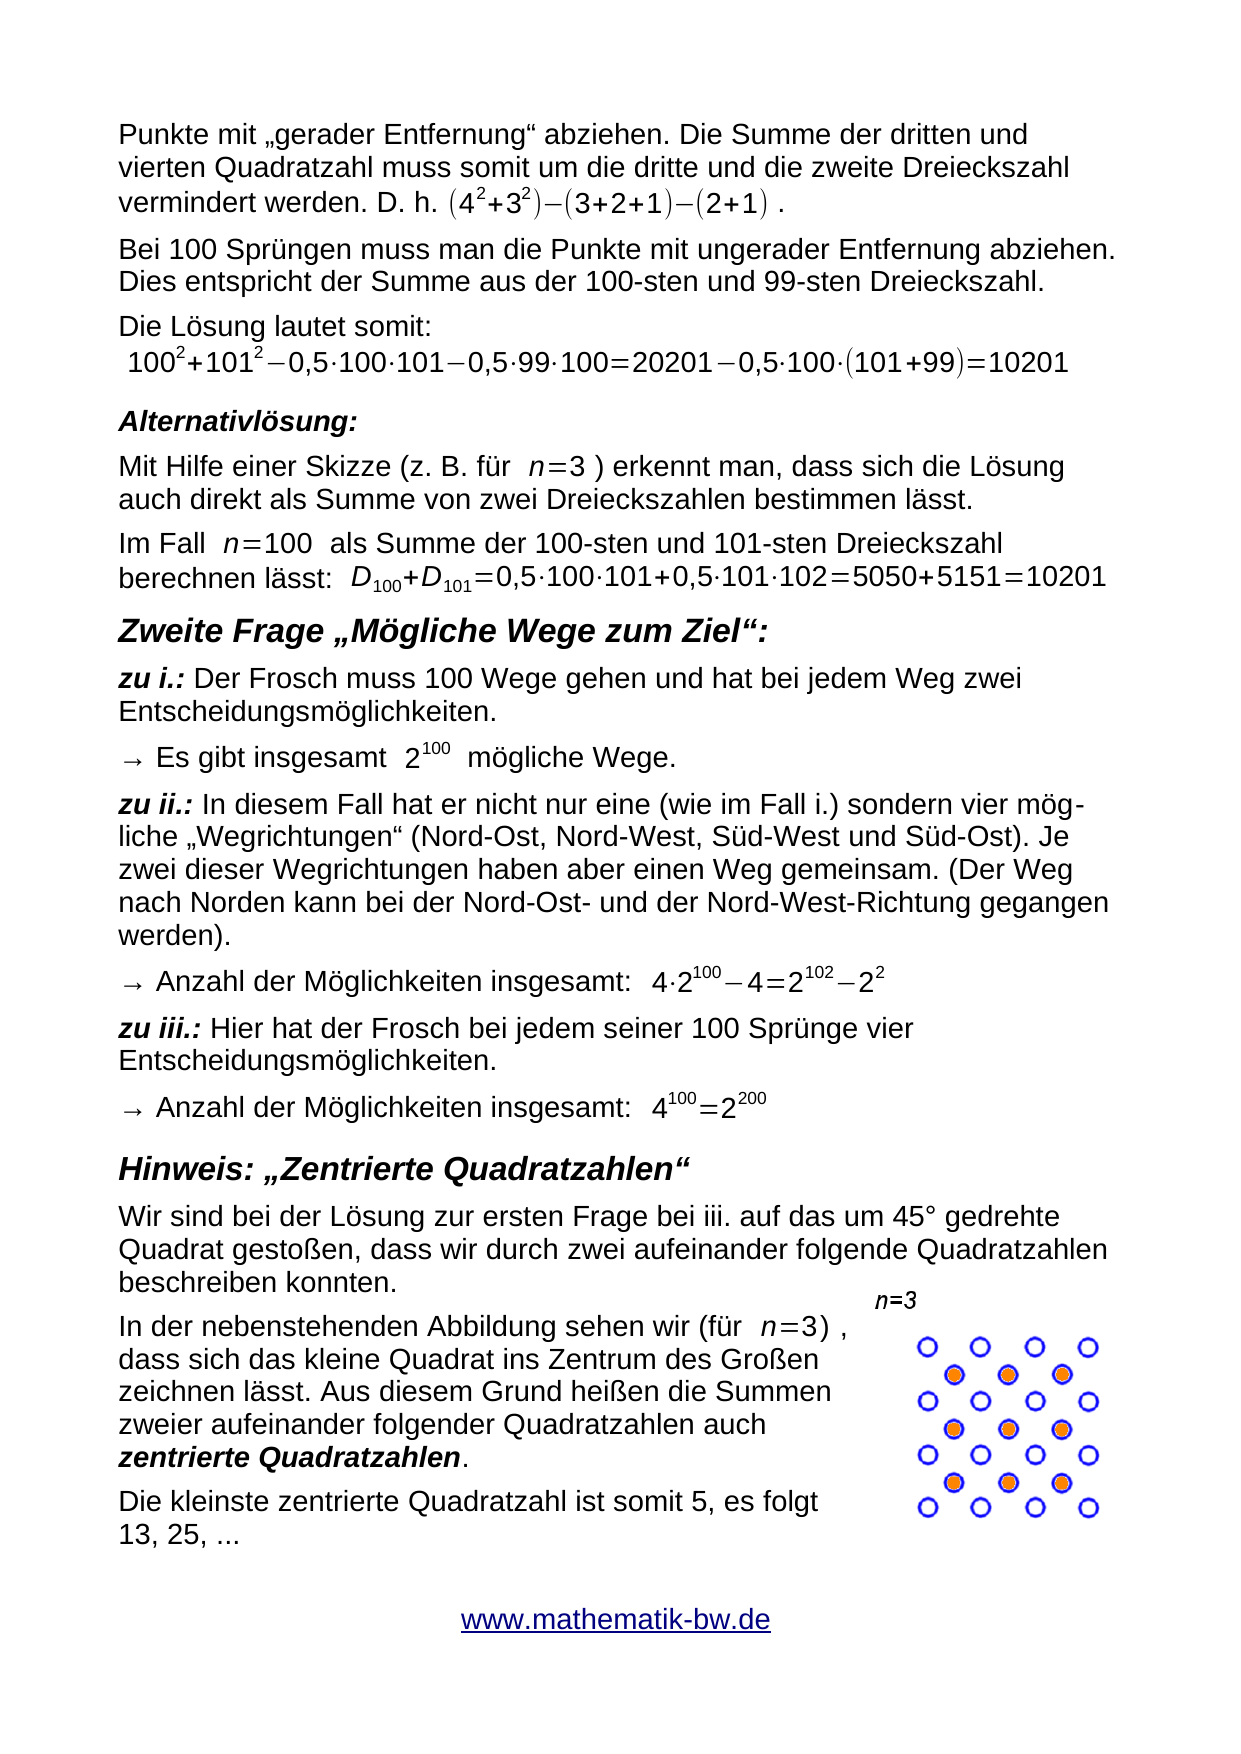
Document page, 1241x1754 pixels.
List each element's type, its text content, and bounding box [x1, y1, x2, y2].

subtitle Zweite Frage „Mögliche Wege zum Ziel“: [118, 612, 1122, 649]
text Bei drei Sprüngen muss man den Startpunkt und die Punkte mit „gerader Entfernung“ abziehen. Die Summe der dritten und vierten Quadratzahl muss somit um die dritte und die zweite Dreieckszahl vermindert werden. D. h.. [118, 118, 1122, 221]
subtitle Hinweis: „Zentrierte Quadratzahlen“ [118, 1151, 1122, 1188]
picture [856, 1279, 1152, 1565]
text zu ii.: In diesem Fall hat er nicht nur eine (wie im Fall i.) sondern vier mög­liche „Wegrichtungen“ (Nord-Ost, Nord-West, Süd-West und Süd-Ost). Je zwei dieser Wegrichtungen haben aber einen Weg gemeinsam. (Der Weg nach Norden kann bei der Nord-Ost- und der Nord-West-Richtung gegangen werden). [118, 788, 1122, 951]
text → Anzahl der Möglichkeiten insgesamt: [118, 1089, 1122, 1126]
text Die Lösung lautet somit: [118, 310, 1122, 380]
text Mit Hilfe einer Skizze (z. B. für ) erkennt man, dass sich die Lösung auch direkt als Summe von zwei Dreieckszahlen bestimmen lässt. [118, 450, 1122, 515]
text Bei 100 Sprüngen muss man die Punkte mit ungerader Entfernung abziehen. Dies entspricht der Summe aus der 100-sten und 99-sten Dreieckszahl. [118, 233, 1122, 298]
text → Es gibt insgesamt mögliche Wege. [118, 739, 1122, 776]
text Die kleinste zentrierte Quadratzahl ist somit 5, es folgt 13, 25, ... [118, 1485, 856, 1551]
subtitle Alternativlösung: [118, 405, 1122, 437]
text zu iii.: Hier hat der Frosch bei jedem seiner 100 Sprünge vier Entscheidungs­möglich­keiten. [118, 1012, 1122, 1077]
text zu i.: Der Frosch muss 100 Wege gehen und hat bei jedem Weg zwei Entscheidungs­möglichkeiten. [118, 662, 1122, 727]
text In der nebenstehenden Abbildung sehen wir (für , dass sich das kleine Quadrat ins Zentrum des Großen zeichnen lässt. Aus diesem Grund heißen die Summen zweier aufeinander folgender Quadratzahlen auch zentrierte Quadratzahlen. [118, 1310, 856, 1473]
text Im Fall als Summe der 100-sten und 101-sten Dreieckszahl berechnen lässt: [118, 527, 1122, 597]
text → Anzahl der Möglichkeiten insgesamt: [118, 963, 1122, 1000]
text Wir sind bei der Lösung zur ersten Frage bei iii. auf das um 45° gedrehte Quadrat gestoßen, dass wir durch zwei aufeinander folgende Quadratzahlen beschreiben konnten. [118, 1200, 1122, 1298]
